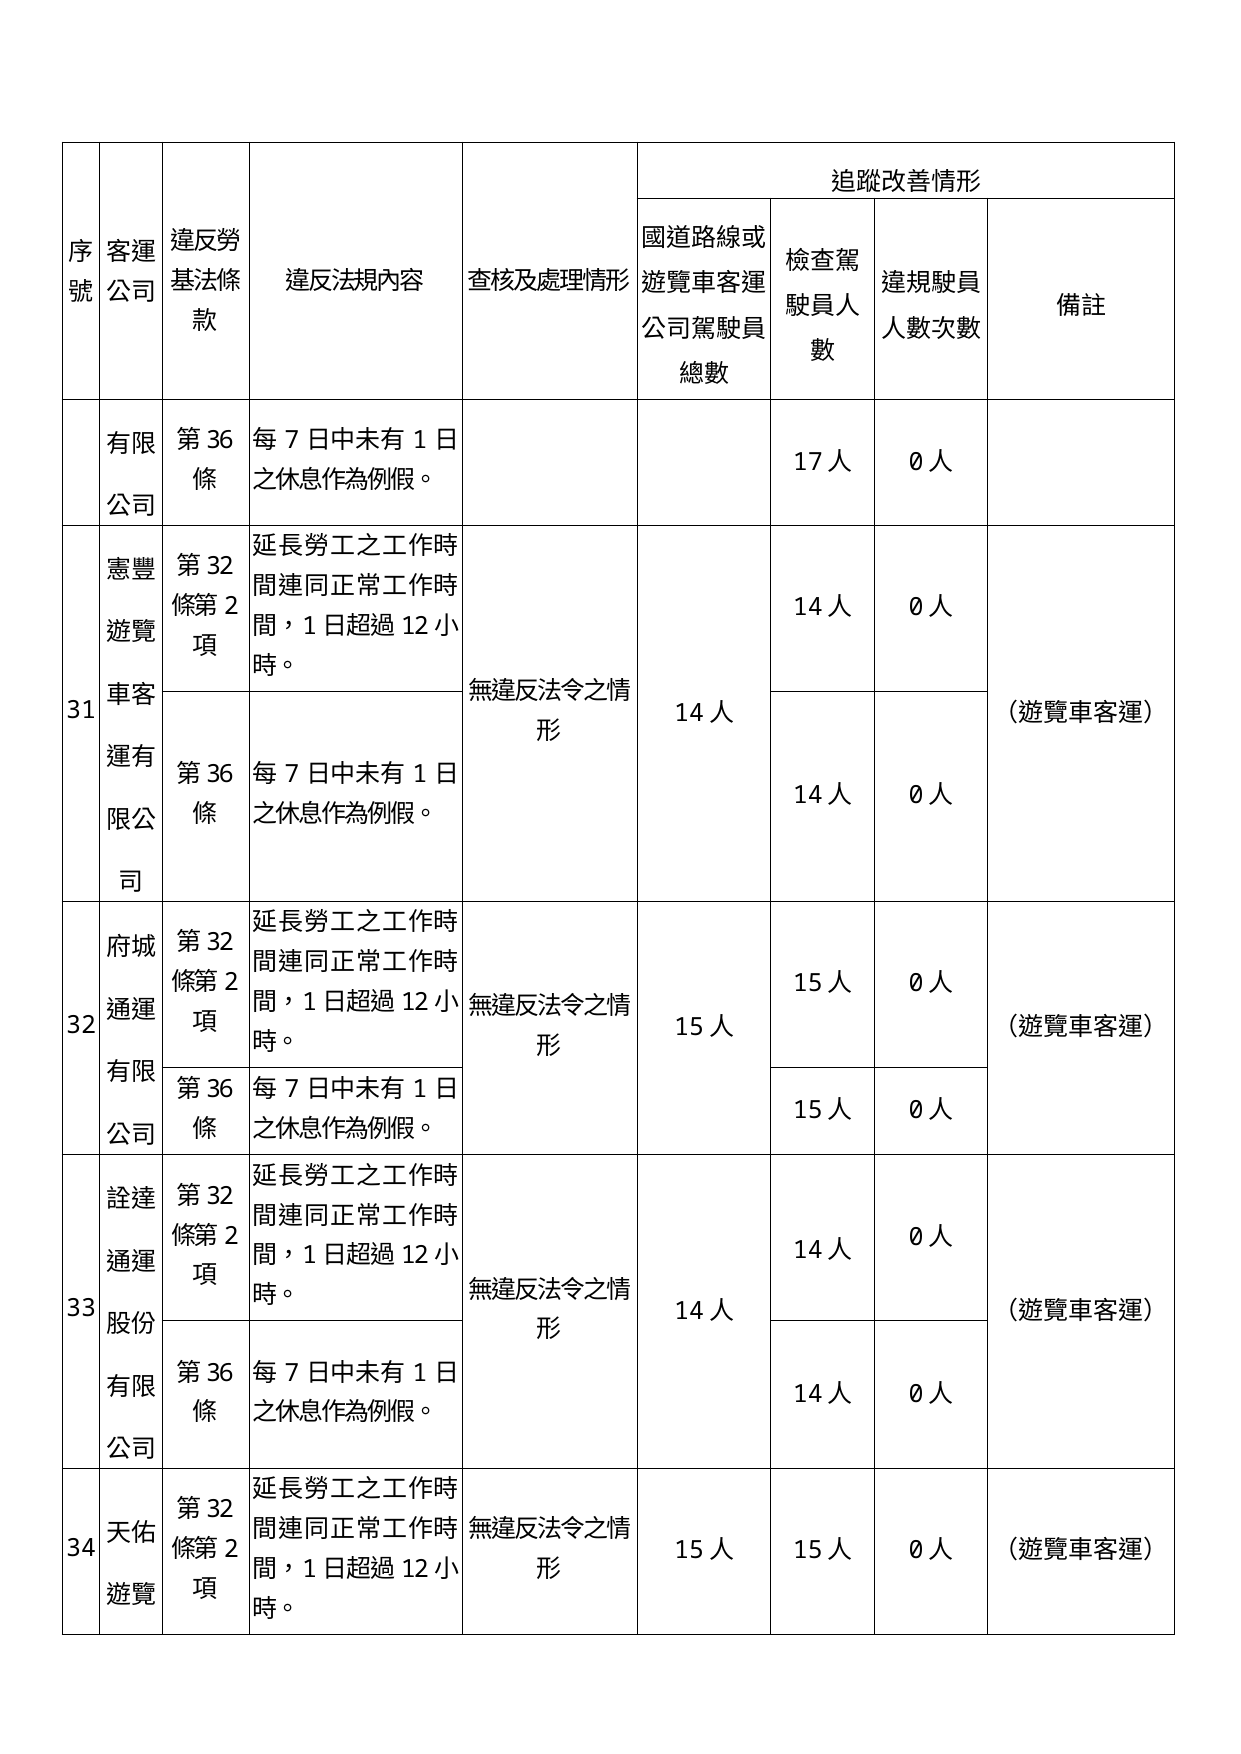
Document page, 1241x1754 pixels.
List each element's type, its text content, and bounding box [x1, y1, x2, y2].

table_cell 0人 [875, 692, 987, 901]
table_cell （遊覽車客運） [988, 1469, 1174, 1634]
table_header 追蹤改善情形 [638, 143, 1174, 198]
table_cell 第36條 [163, 1068, 249, 1154]
table_header 違反法規內容 [250, 143, 462, 399]
table_cell 0人 [875, 400, 987, 525]
table_cell 每7日中未有1日之休息作為例假。 [250, 400, 462, 525]
table_cell 0人 [875, 1068, 987, 1154]
table_cell 33 [63, 1155, 99, 1468]
table_cell 無違反法令之情形 [463, 902, 637, 1154]
table_header 序號 [63, 143, 99, 399]
table_cell 14人 [638, 1155, 770, 1468]
table_cell [988, 400, 1174, 525]
table_cell [63, 400, 99, 525]
table_header 違反勞基法條款 [163, 143, 249, 399]
table_cell 天佑遊覽 [100, 1469, 162, 1634]
table_cell 14人 [771, 1155, 874, 1320]
table_cell 每7日中未有1日之休息作為例假。 [250, 692, 462, 901]
table_cell 15人 [638, 1469, 770, 1634]
table_cell 備註 [988, 199, 1174, 399]
table_cell 延長勞工之工作時間連同正常工作時間，1日超過12小時。 [250, 902, 462, 1067]
table_cell 無違反法令之情形 [463, 1155, 637, 1468]
table_cell 第32條第2項 [163, 1469, 249, 1634]
table_cell 檢查駕駛員人數 [771, 199, 874, 399]
table_cell 14人 [771, 1321, 874, 1468]
table_cell 國道路線或遊覽車客運公司駕駛員總數 [638, 199, 770, 399]
table_cell 詮達通運股份有限公司 [100, 1155, 162, 1468]
table_cell 無違反法令之情形 [463, 1469, 637, 1634]
table_cell 15人 [771, 902, 874, 1067]
table_cell 17人 [771, 400, 874, 525]
table_cell 第36條 [163, 1321, 249, 1468]
table_cell 14人 [771, 692, 874, 901]
table_cell 32 [63, 902, 99, 1154]
table_cell 0人 [875, 902, 987, 1067]
table_cell 延長勞工之工作時間連同正常工作時間，1日超過12小時。 [250, 526, 462, 691]
table_cell （遊覽車客運） [988, 902, 1174, 1154]
table_cell 府城通運有限公司 [100, 902, 162, 1154]
table_cell 第32條第2項 [163, 1155, 249, 1320]
table_cell 延長勞工之工作時間連同正常工作時間，1日超過12小時。 [250, 1155, 462, 1320]
table_cell （遊覽車客運） [988, 526, 1174, 901]
table_cell 第32條第2項 [163, 902, 249, 1067]
table_cell 15人 [638, 902, 770, 1154]
table_cell 15人 [771, 1469, 874, 1634]
table_cell 延長勞工之工作時間連同正常工作時間，1日超過12小時。 [250, 1469, 462, 1634]
table_cell 0人 [875, 1155, 987, 1320]
table_cell [463, 400, 637, 525]
table_cell （遊覽車客運） [988, 1155, 1174, 1468]
table_cell [638, 400, 770, 525]
table_header 查核及處理情形 [463, 143, 637, 399]
table_cell 14人 [638, 526, 770, 901]
table_cell 31 [63, 526, 99, 901]
table_cell 第36條 [163, 692, 249, 901]
table_cell 第36條 [163, 400, 249, 525]
table_cell 15人 [771, 1068, 874, 1154]
table_cell 第32條第2項 [163, 526, 249, 691]
table_cell 0人 [875, 526, 987, 691]
table_cell 每7日中未有1日之休息作為例假。 [250, 1321, 462, 1468]
table_cell 無違反法令之情形 [463, 526, 637, 901]
table_header 客運公司 [100, 143, 162, 399]
table_cell 34 [63, 1469, 99, 1634]
table_cell 0人 [875, 1321, 987, 1468]
table_cell 違規駛員人數次數 [875, 199, 987, 399]
table_cell 有限公司 [100, 400, 162, 525]
table_cell 14人 [771, 526, 874, 691]
table_cell 0人 [875, 1469, 987, 1634]
table_cell 每7日中未有1日之休息作為例假。 [250, 1068, 462, 1154]
table_cell 憲豐遊覽車客運有限公司 [100, 526, 162, 901]
